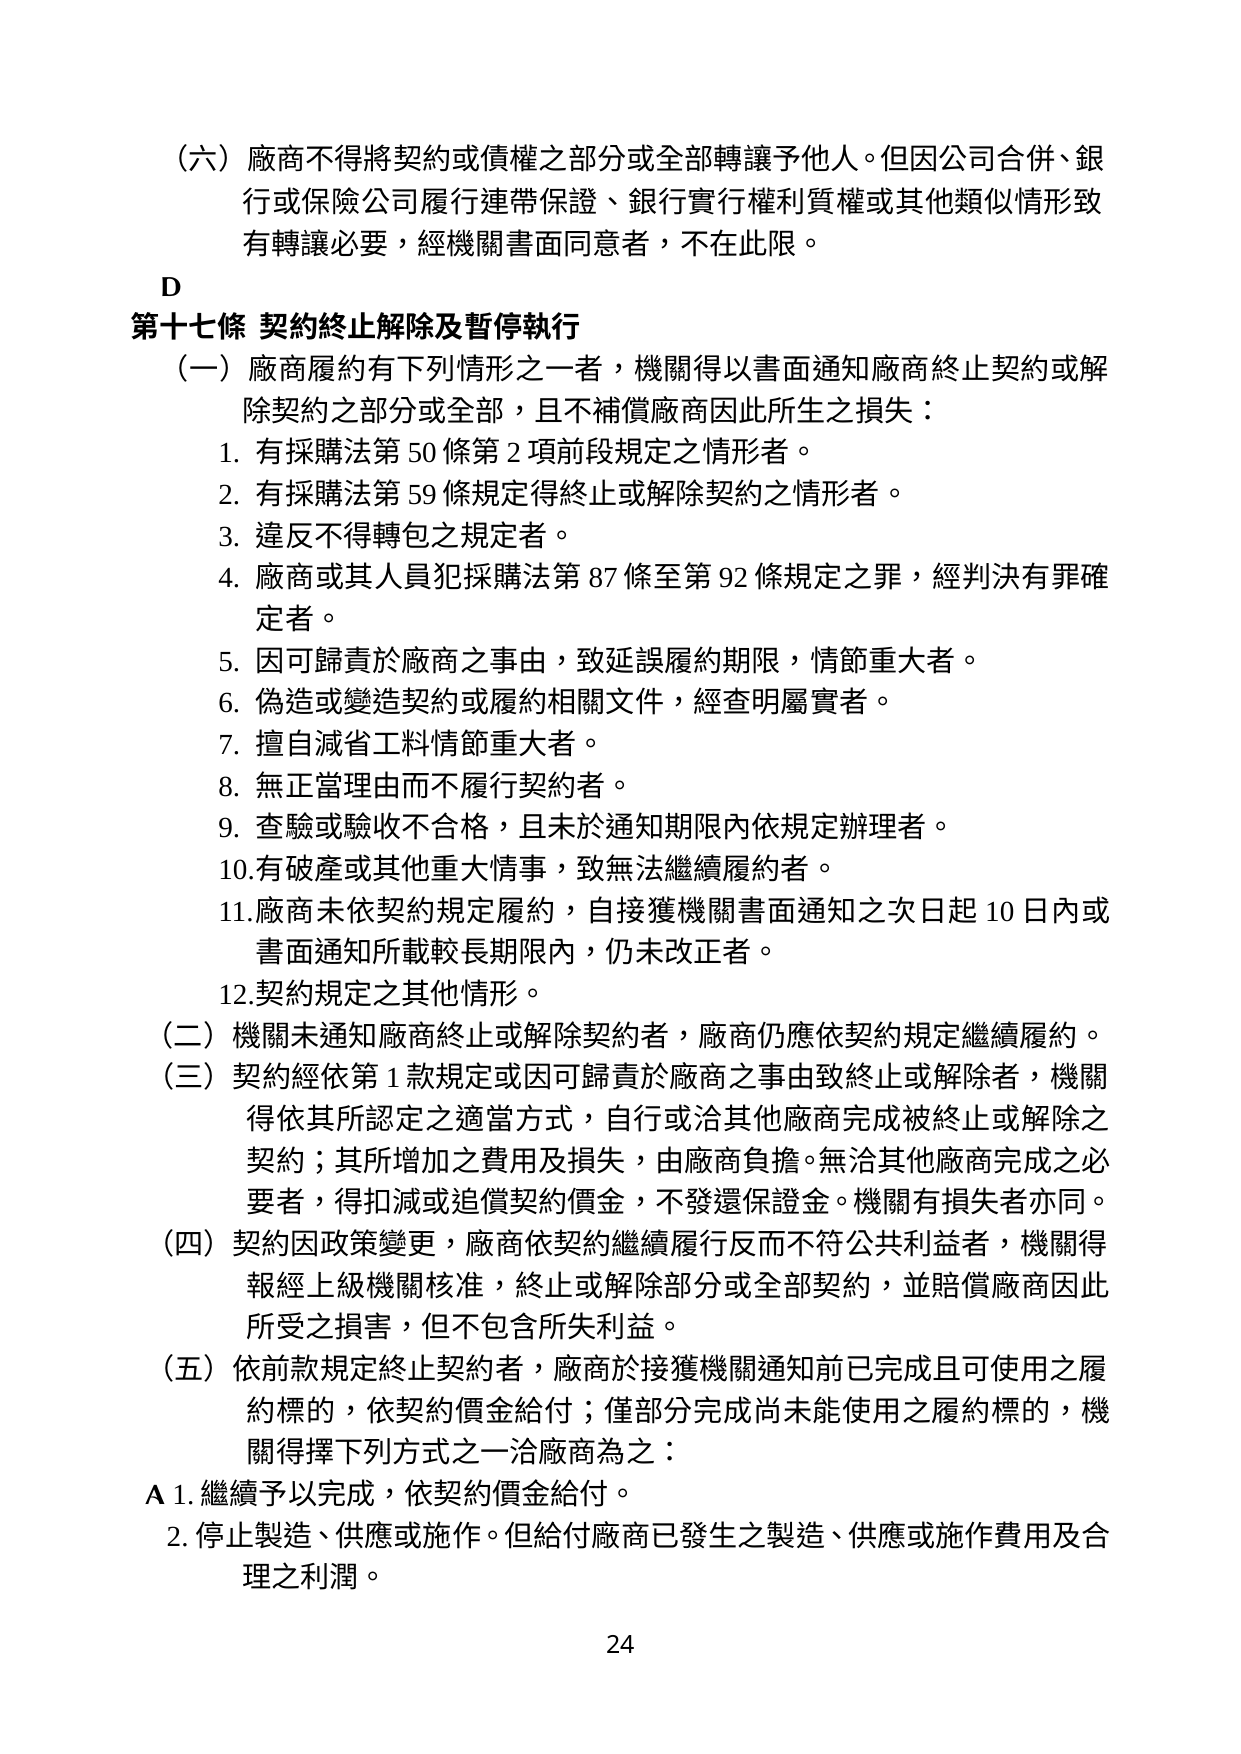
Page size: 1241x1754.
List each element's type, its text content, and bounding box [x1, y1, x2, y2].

text （四）契約因政策變更，廠商依契約繼續履行反而不符公共利益者，機關得報經上級機關核准，終止或解除部分或全部契約，並賠償廠商因此所受之損害，但不包含所失利益。 [130, 1221, 1110, 1346]
text  1. 繼續予以完成，依契約價金給付。 [130, 1471, 1110, 1513]
list 偽造或變造契約或履約相關文件，經查明屬實者。 [218, 679, 1110, 721]
list 廠商未依契約規定履約，自接獲機關書面通知之次日起10日內或書面通知所載較長期限內，仍未改正者。 [218, 888, 1110, 971]
text （三）契約經依第1款規定或因可歸責於廠商之事由致終止或解除者，機關得依其所認定之適當方式，自行或洽其他廠商完成被終止或解除之契約；其所增加之費用及損失，由廠商負擔。無洽其他廠商完成之必要者，得扣減或追償契約價金，不發還保證金。機關有損失者亦同。 [130, 1054, 1110, 1221]
list 廠商或其人員犯採購法第87條至第92條規定之罪，經判決有罪確定者。 [218, 554, 1110, 638]
text （六）廠商不得將契約或債權之部分或全部轉讓予他人。但因公司合併、銀行或保險公司履行連帶保證、銀行實行權利質權或其他類似情形致有轉讓必要，經機關書面同意者，不在此限。 [159, 136, 1104, 263]
text （二）機關未通知廠商終止或解除契約者，廠商仍應依契約規定繼續履約。 [130, 1013, 1110, 1054]
list 契約規定之其他情形。 [218, 971, 1110, 1013]
text （一）廠商履約有下列情形之一者，機關得以書面通知廠商終止契約或解除契約之部分或全部，且不補償廠商因此所生之損失： [159, 346, 1110, 429]
list 有採購法第50條第2項前段規定之情形者。 [218, 429, 1110, 471]
list 有破產或其他重大情事，致無法繼續履約者。 [218, 846, 1110, 888]
text 2. 停止製造、供應或施作。但給付廠商已發生之製造、供應或施作費用及合理之利潤。 [130, 1513, 1110, 1596]
text 第十七條 契約終止解除及暫停執行 [130, 304, 1110, 346]
list 無正當理由而不履行契約者。 [218, 763, 1110, 804]
list 擅自減省工料情節重大者。 [218, 721, 1110, 763]
list 查驗或驗收不合格，且未於通知期限內依規定辦理者。 [218, 804, 1110, 846]
text  [159, 263, 1110, 304]
list 違反不得轉包之規定者。 [218, 513, 1110, 554]
list 因可歸責於廠商之事由，致延誤履約期限，情節重大者。 [218, 638, 1110, 679]
text （五）依前款規定終止契約者，廠商於接獲機關通知前已完成且可使用之履約標的，依契約價金給付；僅部分完成尚未能使用之履約標的，機關得擇下列方式之一洽廠商為之： [130, 1346, 1110, 1471]
list 有採購法第59條規定得終止或解除契約之情形者。 [218, 471, 1110, 513]
